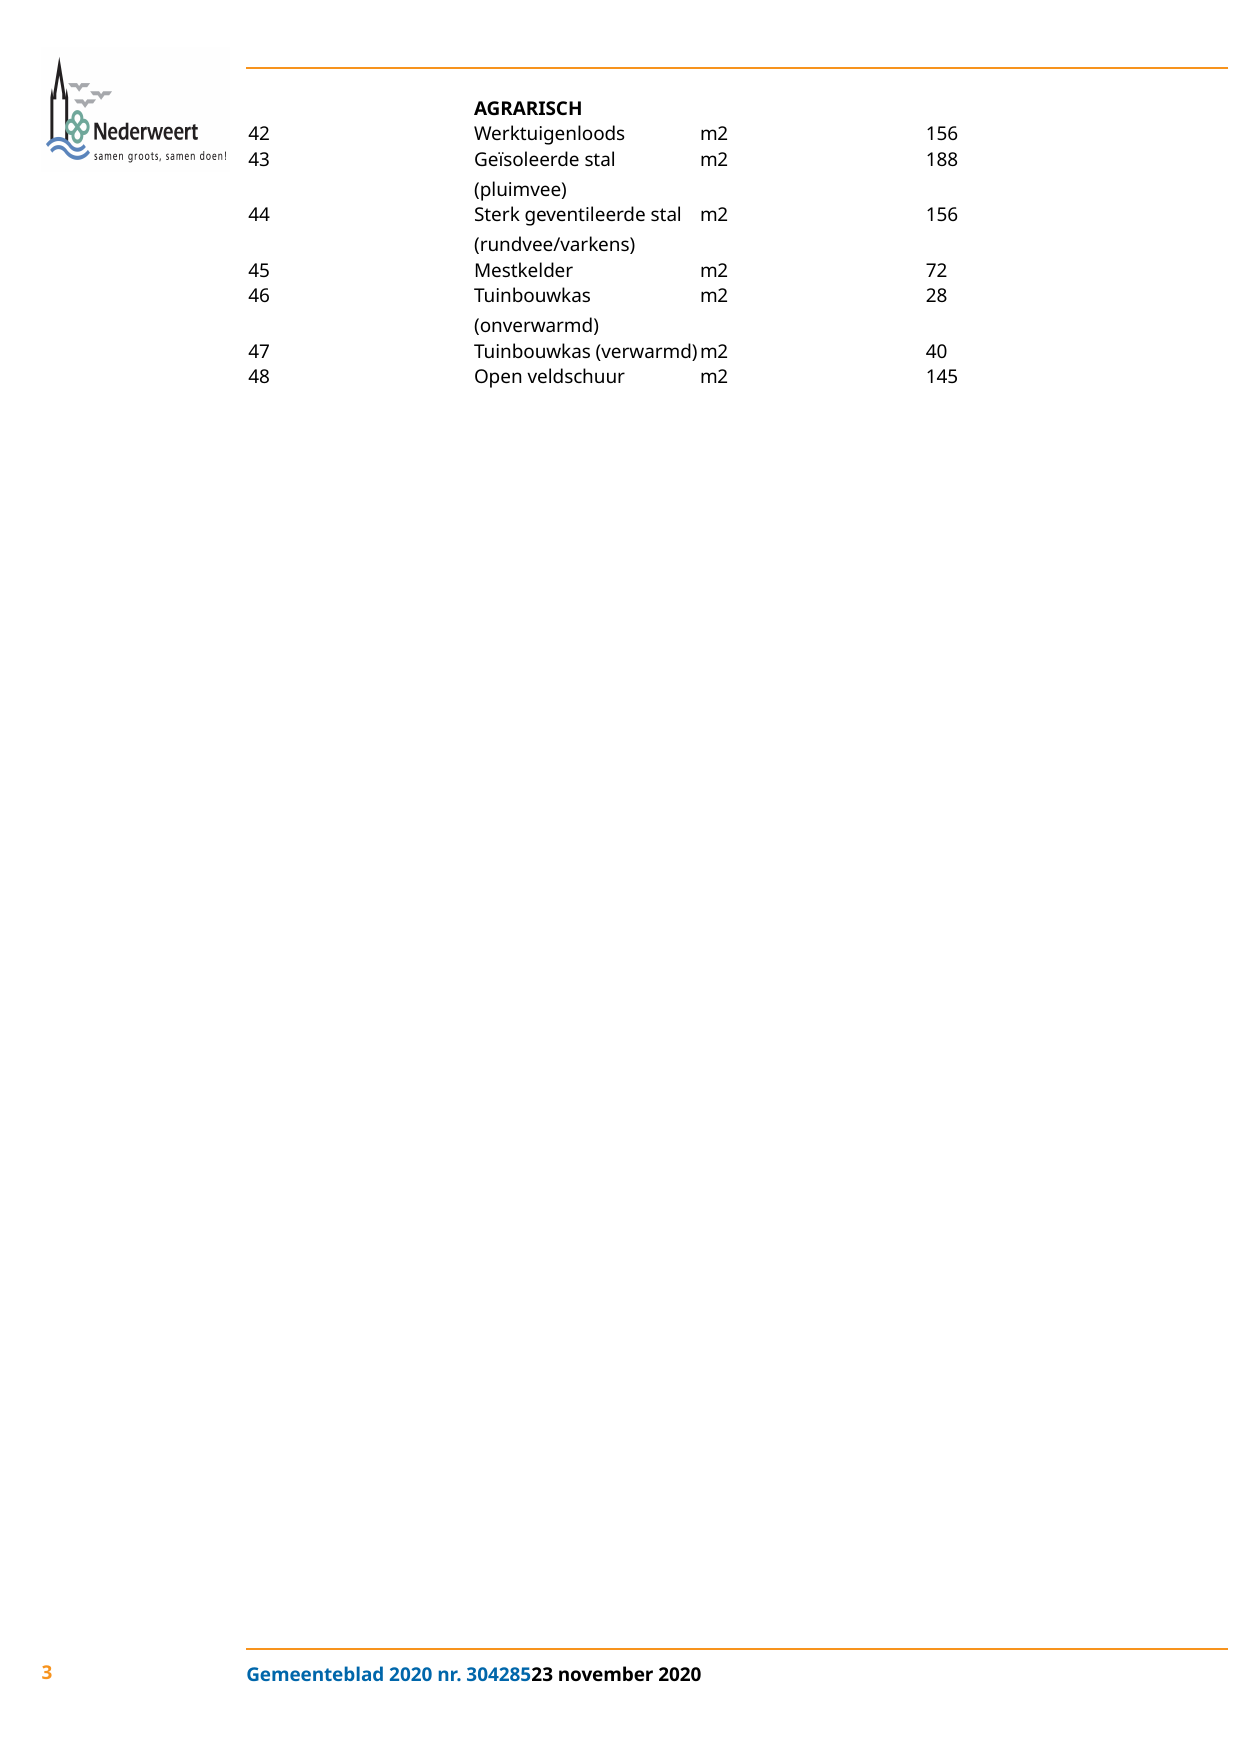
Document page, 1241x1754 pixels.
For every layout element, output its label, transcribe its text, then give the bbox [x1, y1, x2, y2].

table_cell 28 [926, 283, 1152, 338]
table_cell Open veldschuur [474, 364, 700, 389]
table_cell [700, 389, 926, 415]
table_cell Werktuigenloods [474, 121, 700, 146]
picture [41, 47, 231, 172]
table_cell 40 [926, 338, 1152, 364]
table_cell m2 [700, 364, 926, 389]
table_cell 188 [926, 146, 1152, 202]
table_cell AGRARISCH [474, 95, 700, 121]
table_cell Sterk geventileerde stal (rundvee/varkens) [474, 202, 700, 257]
table_cell [248, 95, 474, 121]
table_cell Tuinbouwkas (onverwarmd) [474, 283, 700, 338]
table_cell m2 [700, 283, 926, 338]
table_cell m2 [700, 202, 926, 257]
table_cell m2 [700, 146, 926, 202]
table_cell 46 [248, 283, 474, 338]
table_cell Tuinbouwkas (verwarmd) [474, 338, 700, 364]
table_cell 156 [926, 121, 1152, 146]
table_cell 43 [248, 146, 474, 202]
table_cell 156 [926, 202, 1152, 257]
table_cell Mestkelder [474, 257, 700, 283]
table_cell m2 [700, 257, 926, 283]
table_cell [926, 95, 1152, 121]
table_cell Geïsoleerde stal (pluimvee) [474, 146, 700, 202]
table_cell m2 [700, 121, 926, 146]
table_cell 48 [248, 364, 474, 389]
table_cell 45 [248, 257, 474, 283]
table_cell 44 [248, 202, 474, 257]
table_cell 47 [248, 338, 474, 364]
table_cell 42 [248, 121, 474, 146]
table_cell [926, 389, 1152, 415]
table_cell m2 [700, 338, 926, 364]
table_cell [474, 389, 700, 415]
table_cell [700, 95, 926, 121]
table_cell [248, 389, 474, 415]
table_cell 72 [926, 257, 1152, 283]
table_cell 145 [926, 364, 1152, 389]
